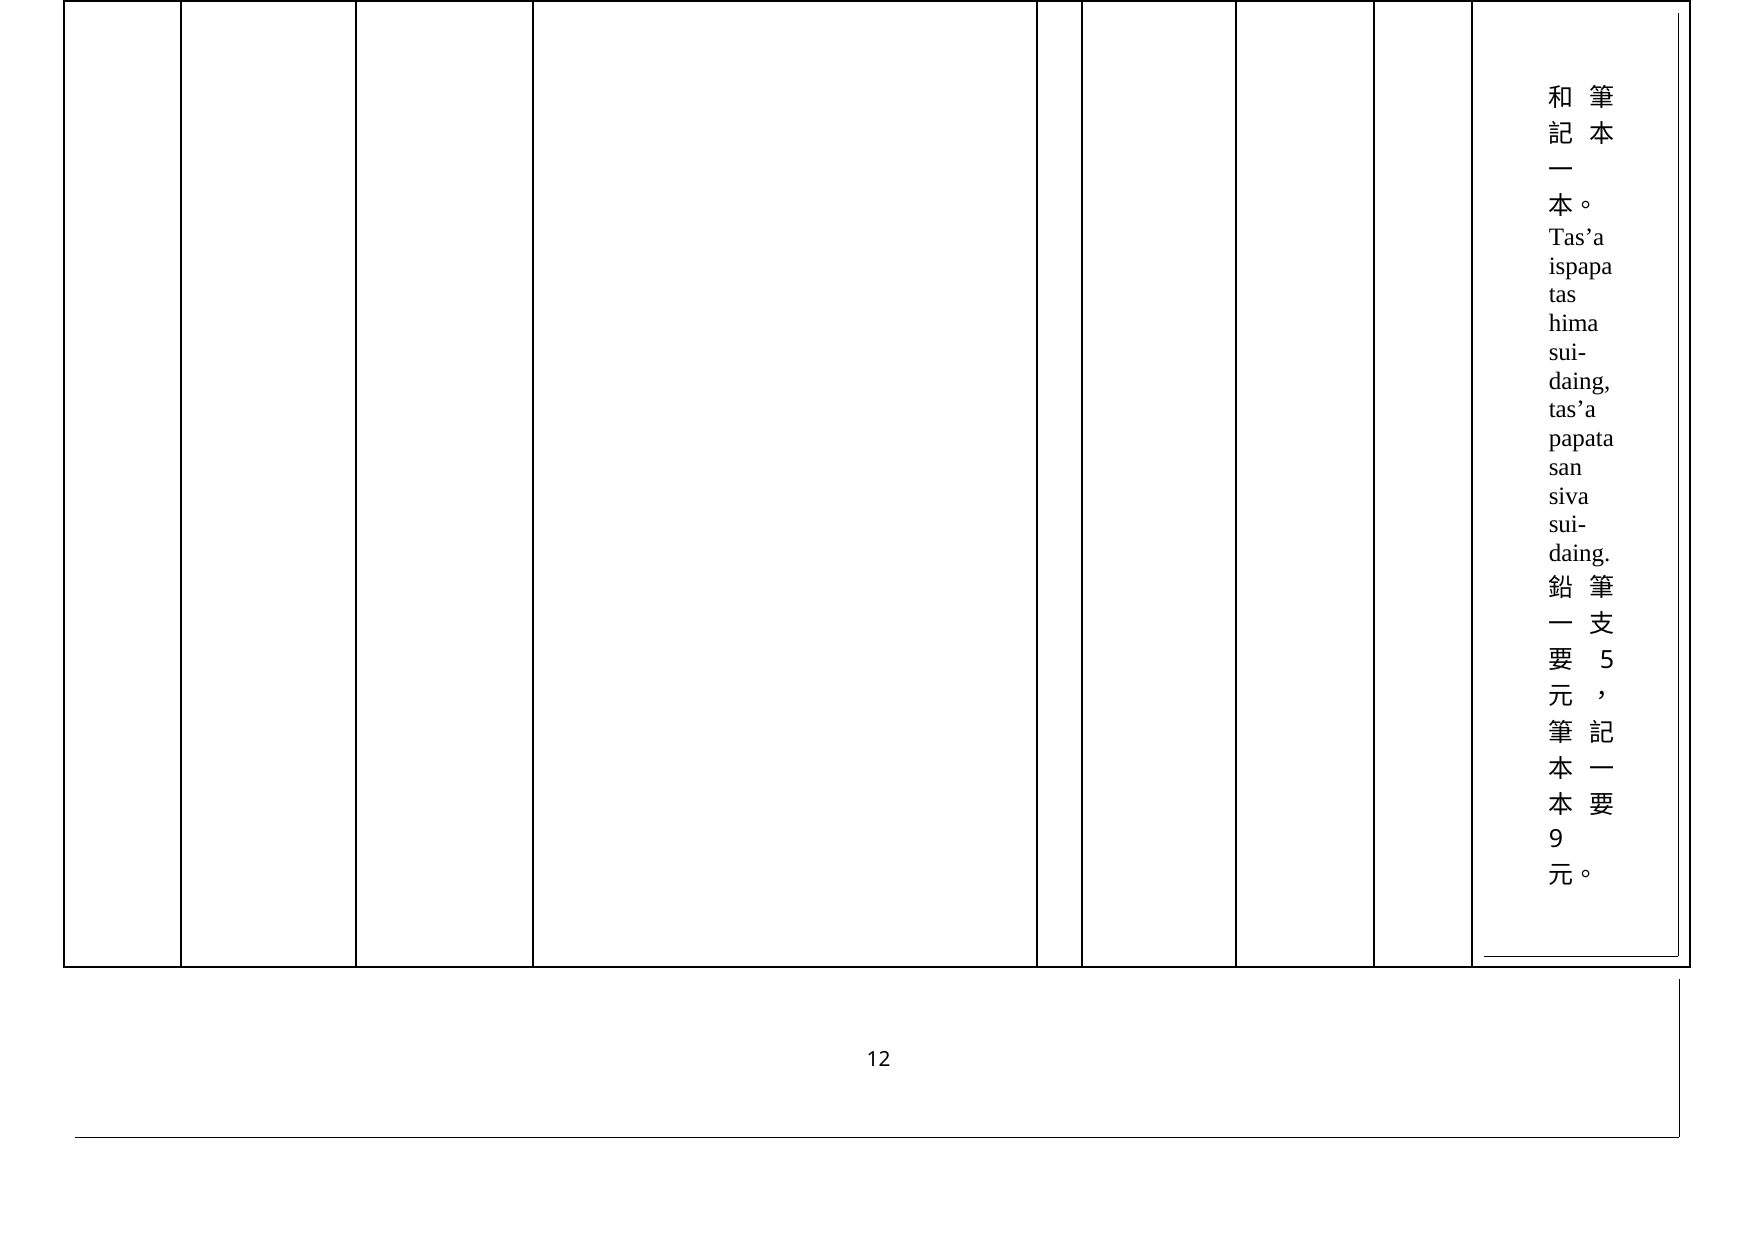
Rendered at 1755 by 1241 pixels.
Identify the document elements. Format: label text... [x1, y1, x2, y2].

table_cell [1375, 2, 1471, 966]
table_cell [534, 2, 1036, 966]
table_cell [182, 2, 355, 966]
table_cell [357, 2, 532, 966]
table_cell [65, 2, 180, 966]
table_cell - [1038, 2, 1081, 966]
table_cell 和筆記本一本。 Tas’a ispapatas hima sui-daing, tas’a papatasan siva sui-daing. 鉛筆一支要5元，筆記本一本要9元。 [1473, 2, 1689, 966]
table_cell [1237, 2, 1373, 966]
table_cell [1083, 2, 1235, 966]
